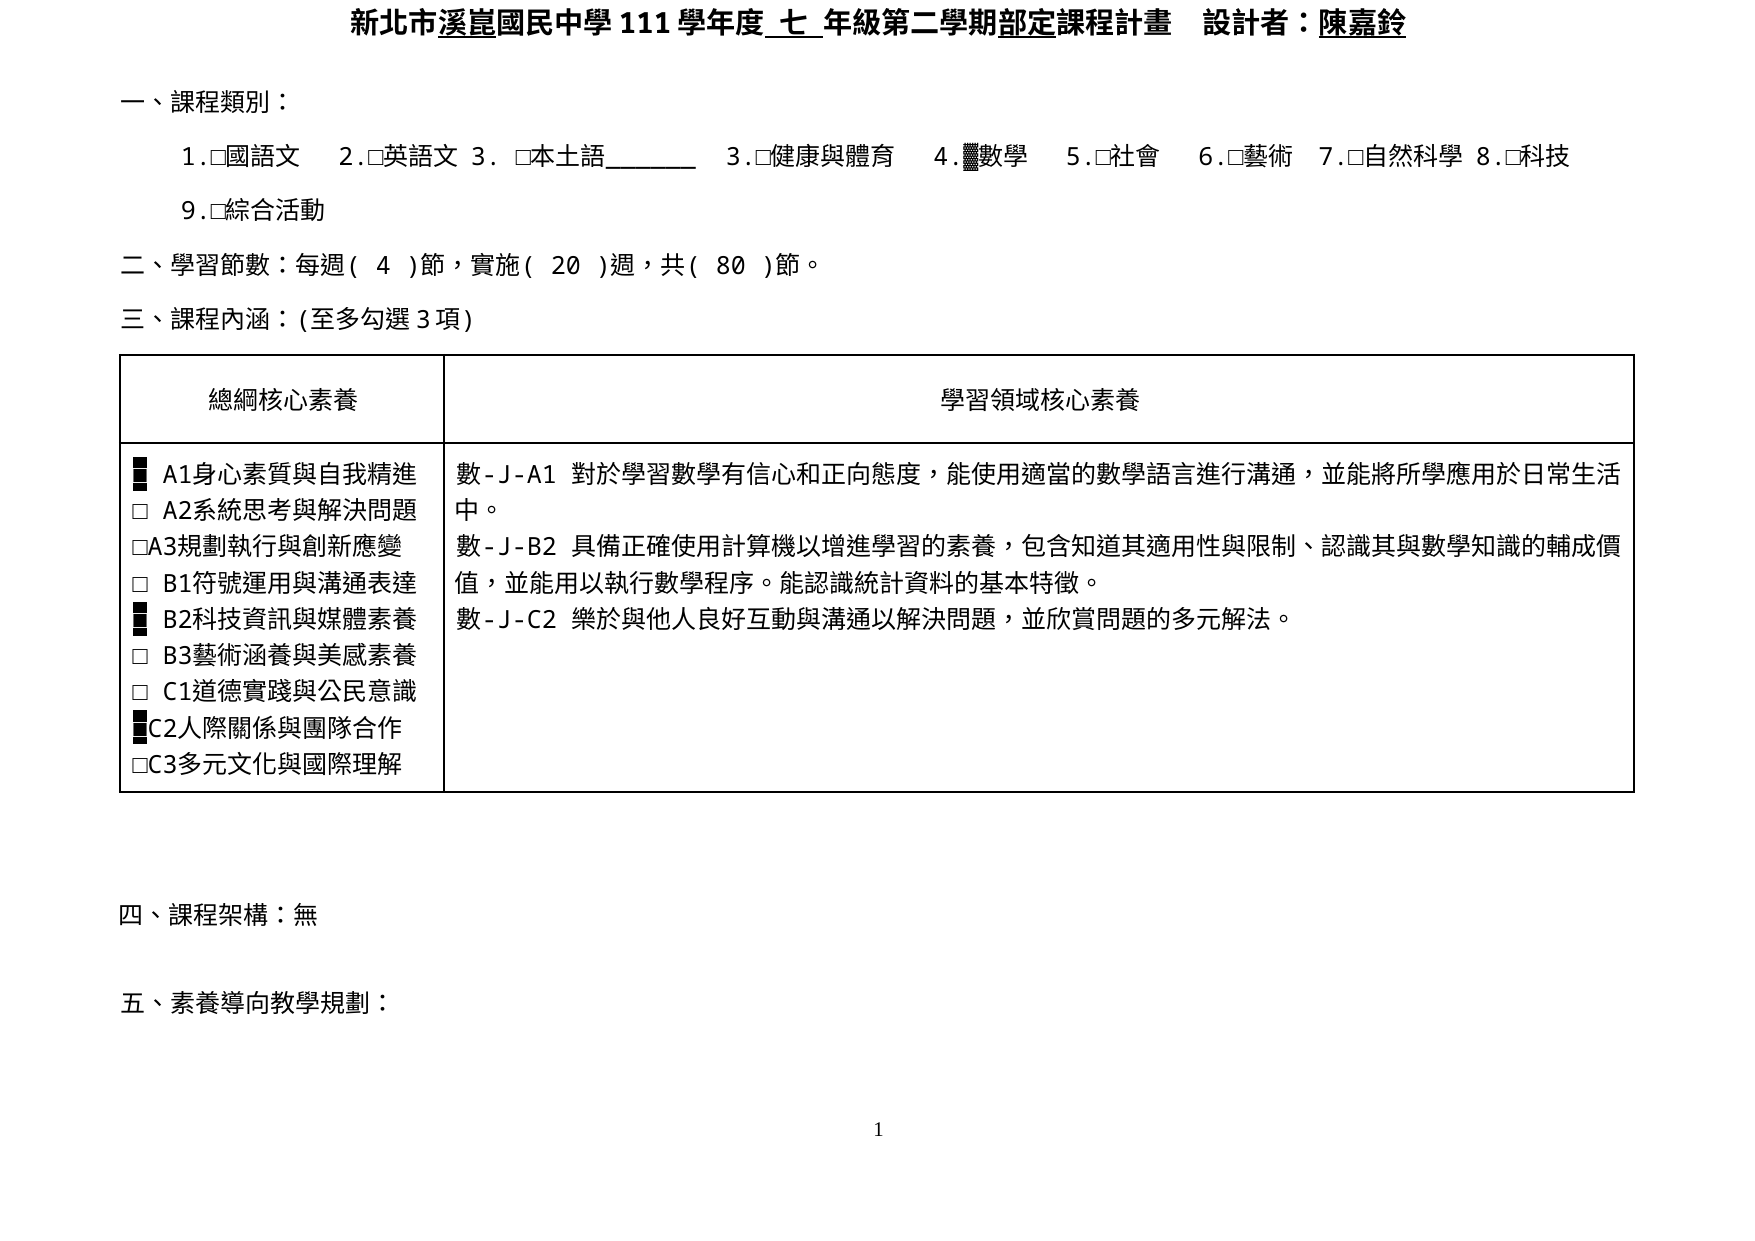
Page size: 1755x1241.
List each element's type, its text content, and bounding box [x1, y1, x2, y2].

table_header 學習領域核心素養 [445, 356, 1633, 442]
text 9.□綜合活動 [118, 191, 1636, 227]
text 五、素養導向教學規劃： [118, 984, 1636, 1020]
text 二、學習節數：每週( 4 )節，實施( 20 )週，共( 80 )節。 [118, 245, 1636, 281]
text 四、課程架構：無 [118, 895, 1636, 931]
table_cell □ A1身心素質與自我精進 □ A2系統思考與解決問題 □A3規劃執行與創新應變 □ B1符號運用與溝通表達 □ B2科技資訊與媒體素養 □ B3藝術涵養與美感素養 □ C1道德實踐與公民意識 □C2人際關係與團隊合作 □C3多元文化與國際理解 [121, 444, 443, 791]
text 新北市溪崑國民中學111學年度 七 年級第二學期部定課程計畫 設計者：陳嘉鈴 [118, 0, 1636, 42]
text 1.□國語文 2.□英語文 3. □本土語______ 3.□健康與體育 4.▓數學 5.□社會 6.□藝術 7.□自然科學 8.□科技 [118, 136, 1636, 173]
text 一、課程類別： [118, 82, 1636, 118]
table_cell 數-J-A1 對於學習數學有信心和正向態度，能使用適當的數學語言進行溝通，並能將所學應用於日常生活中。 數-J-B2 具備正確使用計算機以增進學習的素養，包含知道其適用性與限制、認識其與數學知識的輔成價值，並能用以執行數學程序。能認識統計資料的基本特徵。 數-J-C2 樂於與他人良好互動與溝通以解決問題，並欣賞問題的多元解法。 [445, 444, 1633, 791]
text 三、課程內涵：(至多勾選3項) [118, 299, 1636, 336]
table_header 總綱核心素養 [121, 356, 443, 442]
